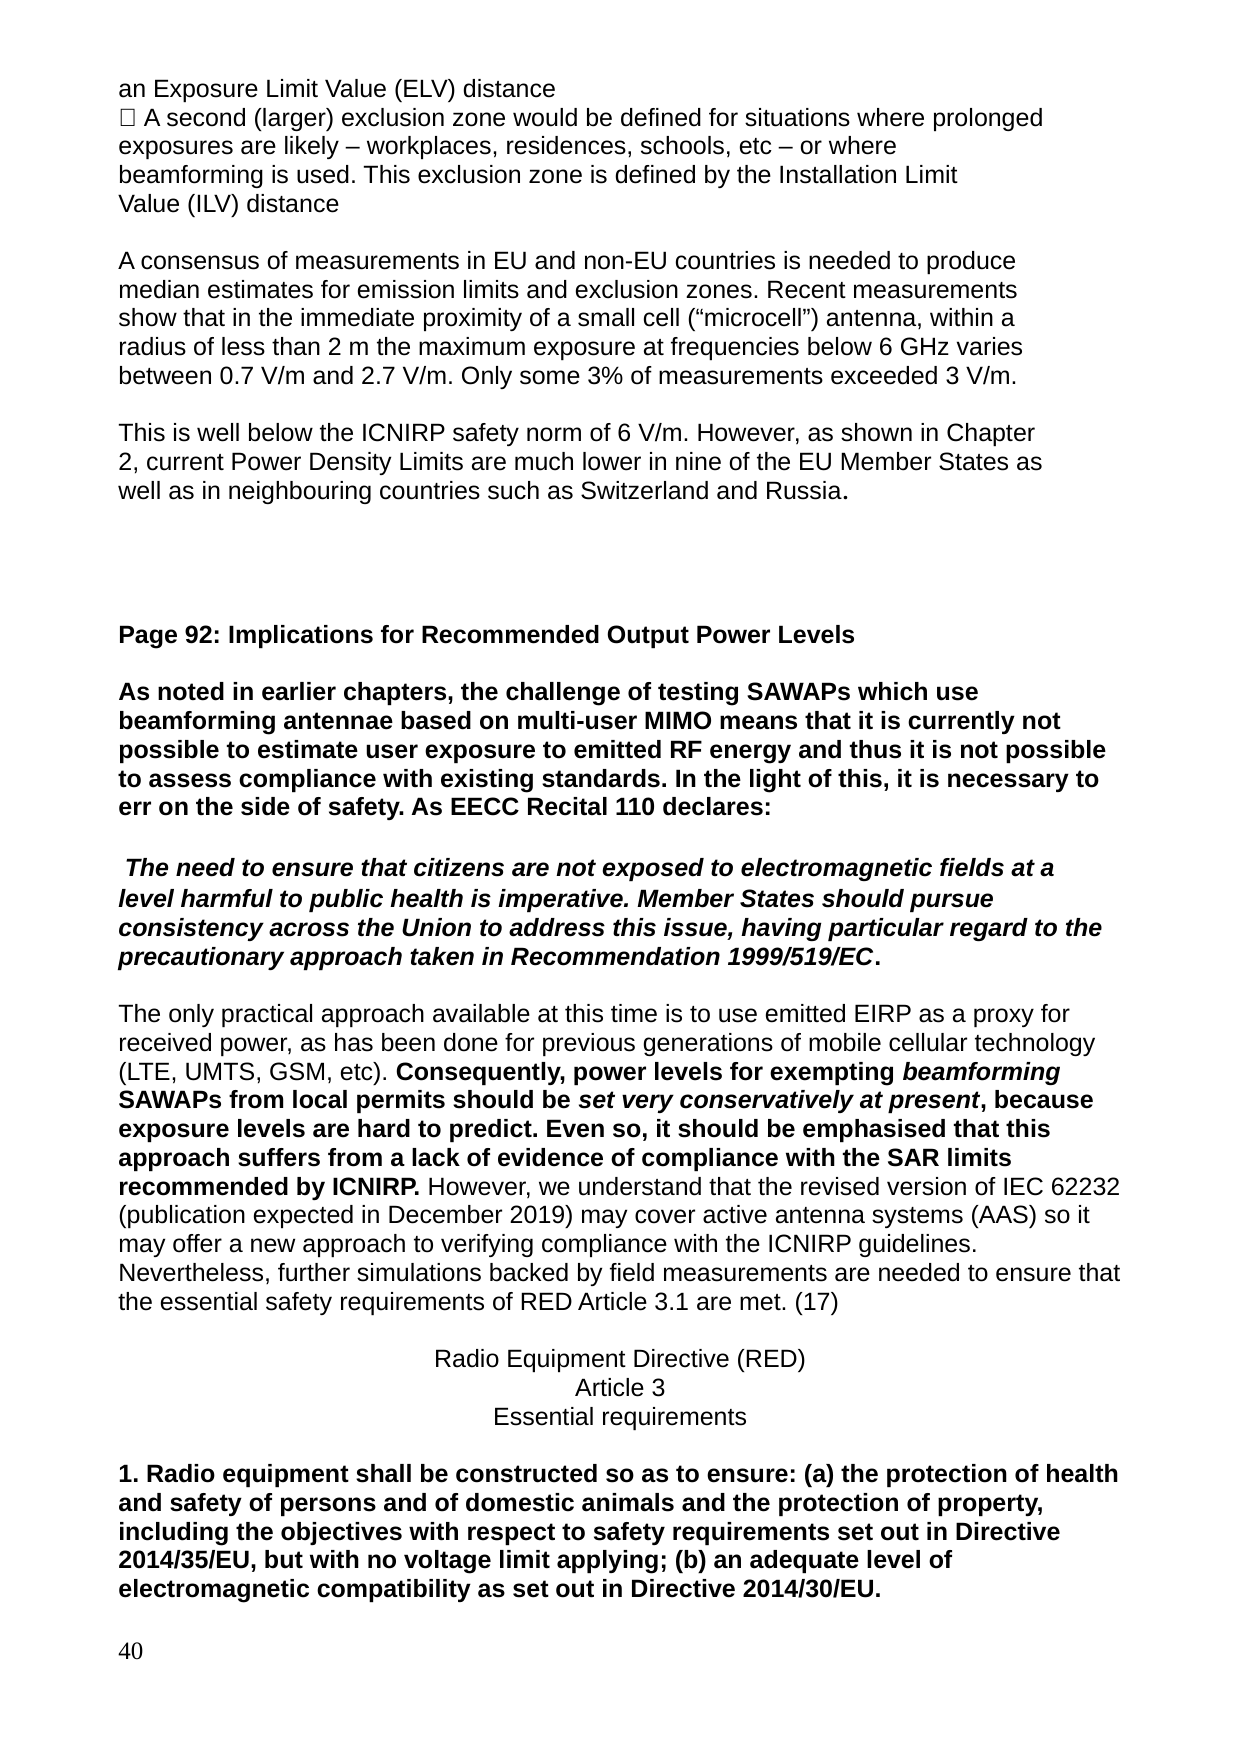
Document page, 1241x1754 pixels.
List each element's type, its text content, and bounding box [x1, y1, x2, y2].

text well as in neighbouring countries such as Switzerland and Russia. [118, 476, 1122, 505]
text The only practical approach available at this time is to use emitted EIRP as a proxy for [118, 999, 1122, 1028]
text show that in the immediate proximity of a small cell (“microcell”) antenna, within a [118, 303, 1122, 332]
text The need to ensure that citizens are not exposed to electromagnetic fields at a [118, 850, 1122, 884]
text Page 92: Implications for Recommended Output Power Levels [118, 620, 1122, 649]
text Article 3 [118, 1373, 1122, 1401]
text consistency across the Union to address this issue, having particular regard to the [118, 913, 1122, 941]
text 1. Radio equipment shall be constructed so as to ensure: (a) the protection of health and safety of persons and of domestic animals and the protection of property, including the objectives with respect to safety requirements set out in Directive 2014/35/EU, but with no voltage limit applying; (b) an adequate level of electromagnetic compatibility as set out in Directive 2014/30/EU. [118, 1459, 1122, 1603]
text received power, as has been done for previous generations of mobile cellular technology [118, 1028, 1122, 1056]
text (LTE, UMTS, GSM, etc). Consequently, power levels for exempting beamforming SAWAPs from local permits should be set very conservatively at present, because exposure levels are hard to predict. Even so, it should be emphasised that this approach suffers from a lack of evidence of compliance with the SAR limits recommended by ICNIRP. However, we understand that the revised version of IEC 62232 (publication expected in December 2019) may cover active antenna systems (AAS) so it may offer a new approach to verifying compliance with the ICNIRP guidelines. Nevertheless, further simulations backed by field measurements are needed to ensure that the essential safety requirements of RED Article 3.1 are met. (17) [118, 1056, 1122, 1315]
text As noted in earlier chapters, the challenge of testing SAWAPs which use beamforming antennae based on multi-user MIMO means that it is currently not possible to estimate user exposure to emitted RF energy and thus it is not possible to assess compliance with existing standards. In the light of this, it is necessary to err on the side of safety. As EECC Recital 110 declares: [118, 677, 1122, 821]
text A consensus of measurements in EU and non-EU countries is needed to produce [118, 246, 1122, 275]
text precautionary approach taken in Recommendation 1999/519/EC. [118, 941, 1122, 970]
text Essential requirements [118, 1401, 1122, 1430]
text Radio Equipment Directive (RED) [118, 1344, 1122, 1373]
text level harmful to public health is imperative. Member States should pursue [118, 884, 1122, 913]
text 2, current Power Density Limits are much lower in nine of the EU Member States as [118, 447, 1122, 476]
text  A second (larger) exclusion zone would be defined for situations where prolonged [118, 102, 1122, 131]
text between 0.7 V/m and 2.7 V/m. Only some 3% of measurements exceeded 3 V/m. [118, 361, 1122, 390]
text radius of less than 2 m the maximum exposure at frequencies below 6 GHz varies [118, 332, 1122, 361]
text Value (ILV) distance [118, 189, 1122, 217]
text exposures are likely – workplaces, residences, schools, etc – or where [118, 131, 1122, 160]
text This is well below the ICNIRP safety norm of 6 V/m. However, as shown in Chapter [118, 418, 1122, 447]
text beamforming is used. This exclusion zone is defined by the Installation Limit [118, 160, 1122, 189]
text an Exposure Limit Value (ELV) distance [118, 74, 1122, 102]
text median estimates for emission limits and exclusion zones. Recent measurements [118, 275, 1122, 303]
